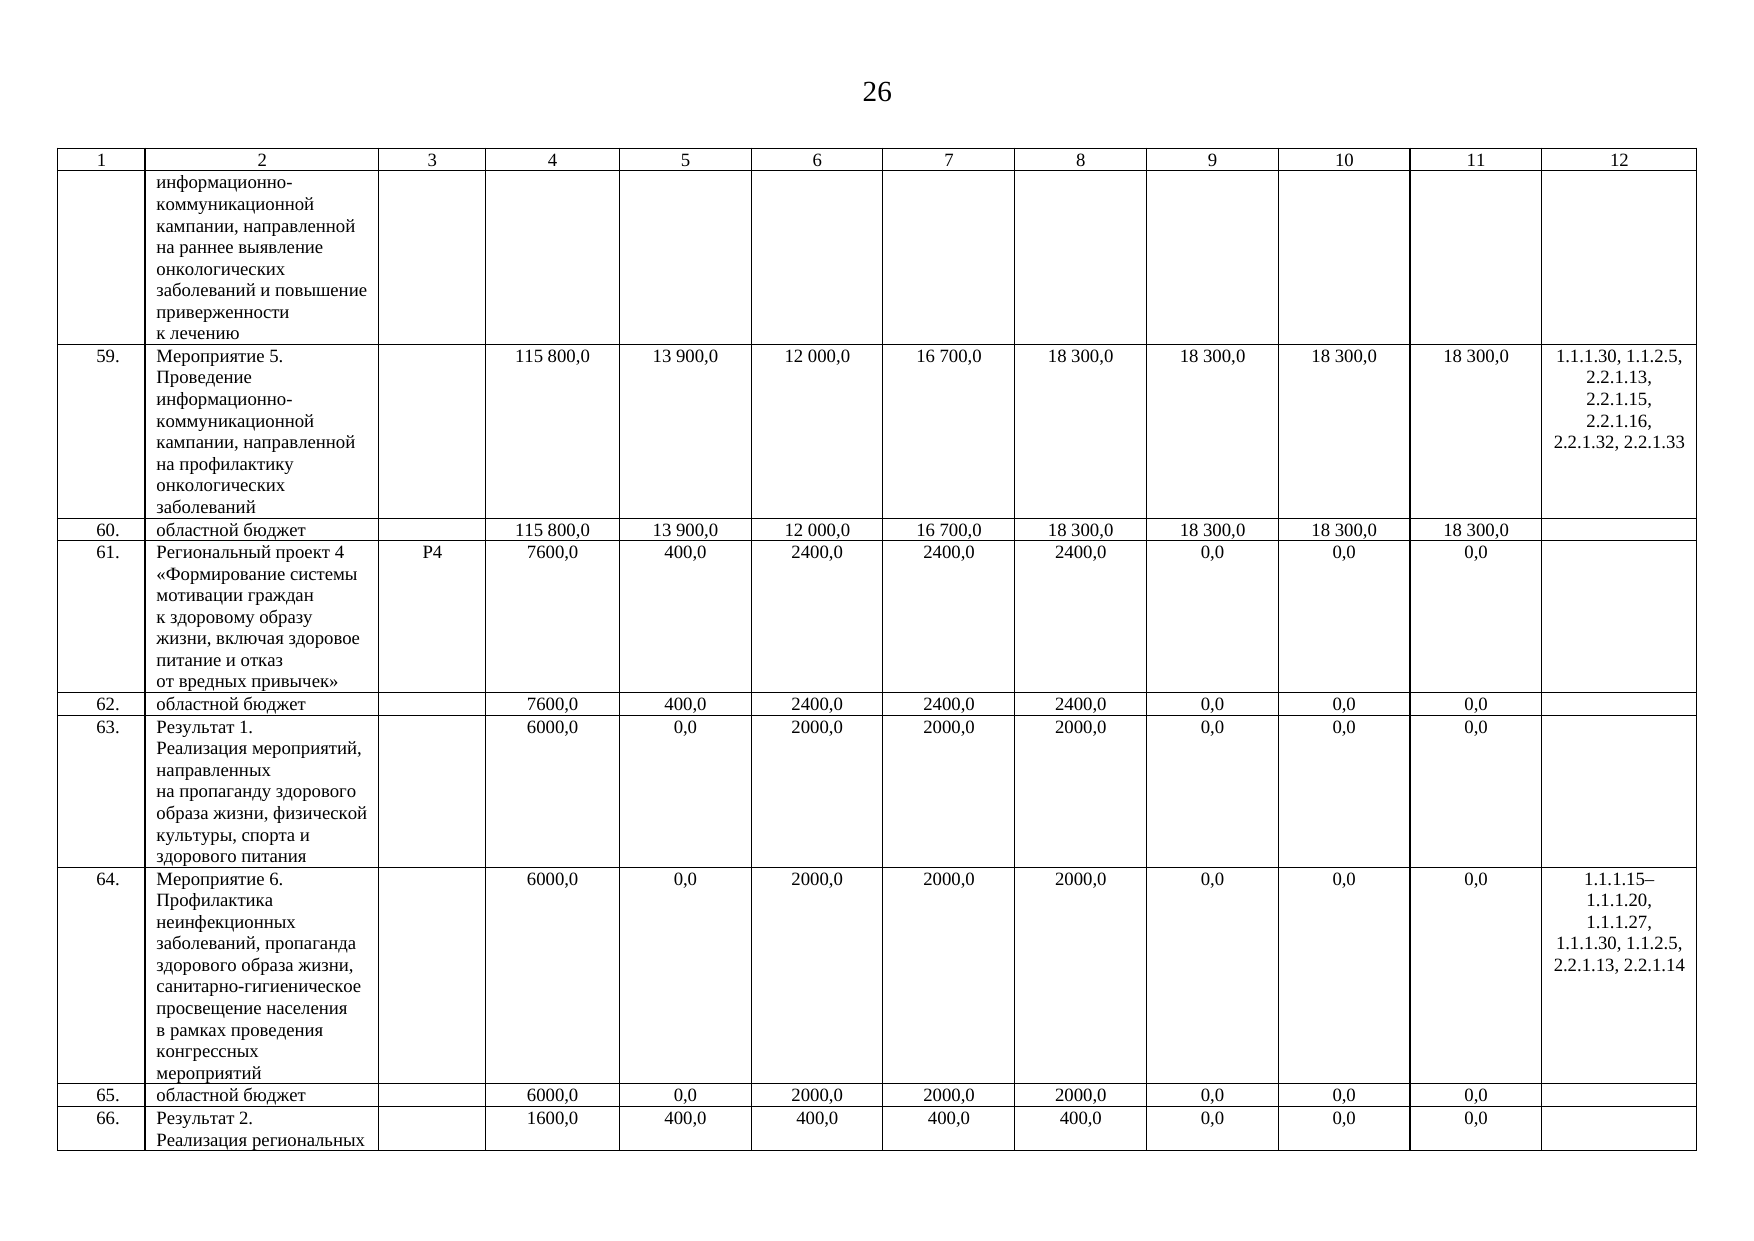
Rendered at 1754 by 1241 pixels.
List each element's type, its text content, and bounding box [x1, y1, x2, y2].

table_cell информационно-коммуникационной кампании, направленной на раннее выявление онкологических заболеваний и повышение приверженности к лечению [146, 171, 378, 344]
table_cell 2400,0 [1015, 693, 1146, 714]
table_header 7 [883, 149, 1014, 170]
table_cell [1542, 541, 1696, 692]
table_cell [486, 171, 619, 344]
table_cell 16 700,0 [883, 345, 1014, 517]
table_cell 0,0 [1279, 693, 1409, 714]
table_cell 0,0 [1411, 1084, 1541, 1106]
table_header 1 [58, 149, 144, 170]
table_cell 2000,0 [1015, 868, 1146, 1083]
table_header 2 [146, 149, 378, 170]
table_header 9 [1147, 149, 1278, 170]
table_cell 13 900,0 [620, 345, 751, 517]
table_cell 16 700,0 [883, 519, 1014, 540]
table_header 3 [379, 149, 485, 170]
table_cell [379, 693, 485, 714]
table_cell 2000,0 [752, 716, 882, 867]
table_cell [1542, 519, 1696, 540]
table_cell 0,0 [1411, 716, 1541, 867]
table_cell Региональный проект 4 «Формирование системы мотивации граждан к здоровому образу жизни, включая здоровое питание и отказ от вредных привычек» [146, 541, 378, 692]
table_cell 2000,0 [1015, 716, 1146, 867]
table_cell [1542, 1107, 1696, 1150]
table_cell [379, 519, 485, 540]
table_cell [58, 1107, 144, 1150]
table_cell 0,0 [620, 716, 751, 867]
table_cell [58, 693, 144, 714]
table_cell P4 [379, 541, 485, 692]
table_cell 0,0 [1147, 1107, 1278, 1150]
table_cell 18 300,0 [1015, 519, 1146, 540]
table_cell 0,0 [1147, 716, 1278, 867]
table_cell 2000,0 [883, 868, 1014, 1083]
table_cell областной бюджет [146, 1084, 378, 1106]
table_cell 2400,0 [752, 693, 882, 714]
table_cell [58, 519, 144, 540]
table_cell 18 300,0 [1147, 519, 1278, 540]
table_cell 400,0 [1015, 1107, 1146, 1150]
table_cell [1411, 171, 1541, 344]
table_cell 2400,0 [752, 541, 882, 692]
table_cell 0,0 [1147, 541, 1278, 692]
table_cell 0,0 [1279, 1107, 1409, 1150]
table_cell [1542, 693, 1696, 714]
table_cell 18 300,0 [1279, 345, 1409, 517]
table_cell 18 300,0 [1147, 345, 1278, 517]
table_cell [58, 171, 144, 344]
table_cell 0,0 [1411, 541, 1541, 692]
table_cell 7600,0 [486, 541, 619, 692]
table_header 8 [1015, 149, 1146, 170]
table_cell 115 800,0 [486, 519, 619, 540]
table_cell 0,0 [620, 1084, 751, 1106]
table_cell [1542, 1084, 1696, 1106]
table_cell [58, 1084, 144, 1106]
table_cell [58, 716, 144, 867]
table_cell 115 800,0 [486, 345, 619, 517]
table_cell 18 300,0 [1279, 519, 1409, 540]
table_cell 12 000,0 [752, 519, 882, 540]
table_cell [379, 1107, 485, 1150]
table_cell 0,0 [1411, 693, 1541, 714]
table_cell 0,0 [1279, 716, 1409, 867]
table_cell 18 300,0 [1411, 345, 1541, 517]
table_cell 1.1.1.15–1.1.1.20, 1.1.1.27, 1.1.1.30, 1.1.2.5, 2.2.1.13, 2.2.1.14 [1542, 868, 1696, 1083]
table_cell 400,0 [883, 1107, 1014, 1150]
table_header 4 [486, 149, 619, 170]
table_cell [58, 345, 144, 517]
table_cell 6000,0 [486, 716, 619, 867]
table_cell 400,0 [620, 541, 751, 692]
table_cell [1542, 171, 1696, 344]
table_header 11 [1411, 149, 1541, 170]
table_cell [883, 171, 1014, 344]
table_cell [58, 868, 144, 1083]
table_header 5 [620, 149, 751, 170]
table_cell 13 900,0 [620, 519, 751, 540]
table_cell 2000,0 [752, 1084, 882, 1106]
table_cell 400,0 [620, 693, 751, 714]
table_cell 2000,0 [883, 1084, 1014, 1106]
table_cell [1542, 716, 1696, 867]
table_cell [379, 1084, 485, 1106]
table_cell 0,0 [620, 868, 751, 1083]
table_cell [379, 171, 485, 344]
table_cell 18 300,0 [1411, 519, 1541, 540]
table_cell [379, 868, 485, 1083]
table_header 6 [752, 149, 882, 170]
table_cell Результат 1. Реализация мероприятий, направленных на пропаганду здорового образа жизни, физической культуры, спорта и здорового питания [146, 716, 378, 867]
table_cell [1147, 171, 1278, 344]
table_cell 2400,0 [883, 541, 1014, 692]
table_cell 0,0 [1411, 868, 1541, 1083]
table_cell Мероприятие 6. Профилактика неинфекционных заболеваний, пропаганда здорового образа жизни, санитарно-гигиеническое просвещение населения в рамках проведения конгрессных мероприятий [146, 868, 378, 1083]
table_cell 12 000,0 [752, 345, 882, 517]
table_cell [1279, 171, 1409, 344]
table_cell 18 300,0 [1015, 345, 1146, 517]
table_cell 400,0 [620, 1107, 751, 1150]
table_cell 2400,0 [883, 693, 1014, 714]
table_cell Мероприятие 5. Проведение информационно-коммуникационной кампании, направленной на профилактику онкологических заболеваний [146, 345, 378, 517]
table_cell 2000,0 [752, 868, 882, 1083]
table_cell 0,0 [1279, 1084, 1409, 1106]
table_cell [752, 171, 882, 344]
table_cell 400,0 [752, 1107, 882, 1150]
table_header 10 [1279, 149, 1409, 170]
table_cell [1015, 171, 1146, 344]
table_cell 6000,0 [486, 1084, 619, 1106]
table_cell [620, 171, 751, 344]
table_cell [58, 541, 144, 692]
table_cell 2400,0 [1015, 541, 1146, 692]
table_cell 0,0 [1147, 693, 1278, 714]
table_cell 6000,0 [486, 868, 619, 1083]
table_cell 2000,0 [1015, 1084, 1146, 1106]
table_cell [379, 345, 485, 517]
table_cell 2000,0 [883, 716, 1014, 867]
table_header 12 [1542, 149, 1696, 170]
table_cell 1600,0 [486, 1107, 619, 1150]
table_cell 0,0 [1279, 541, 1409, 692]
table_cell 0,0 [1411, 1107, 1541, 1150]
table_cell 1.1.1.30, 1.1.2.5, 2.2.1.13, 2.2.1.15, 2.2.1.16, 2.2.1.32, 2.2.1.33 [1542, 345, 1696, 517]
table_cell 7600,0 [486, 693, 619, 714]
table_cell [379, 716, 485, 867]
table_cell областной бюджет [146, 519, 378, 540]
table_cell областной бюджет [146, 693, 378, 714]
table_cell 0,0 [1147, 1084, 1278, 1106]
table_cell Результат 2. Реализация региональных [146, 1107, 378, 1150]
table_cell 0,0 [1279, 868, 1409, 1083]
table_cell 0,0 [1147, 868, 1278, 1083]
